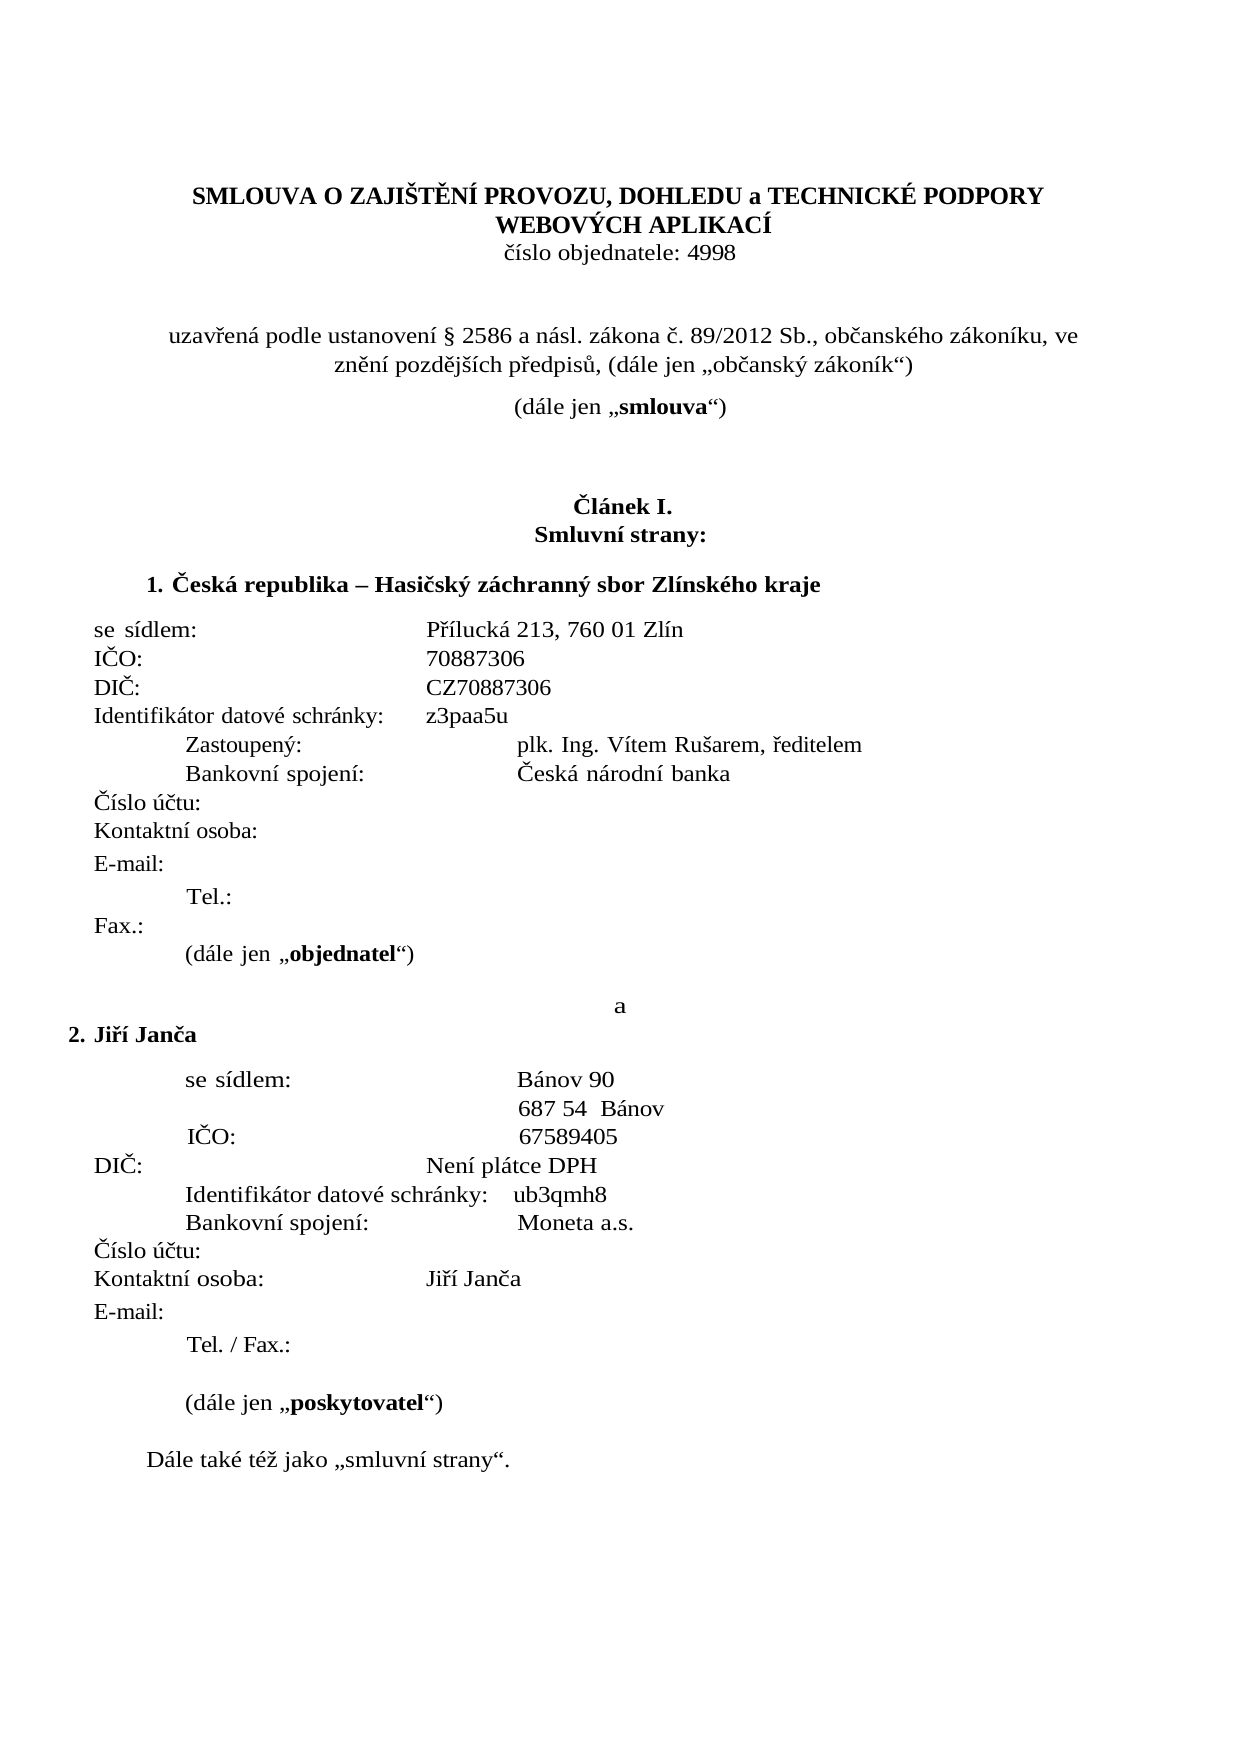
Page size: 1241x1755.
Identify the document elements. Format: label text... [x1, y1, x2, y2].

text Fax.: [94, 912, 1107, 938]
text Číslo účtu: [94, 1237, 1107, 1263]
text Tel.: [186, 883, 1107, 910]
text (dále jen „smlouva“) [133, 393, 1107, 419]
text IČO: 67589405 [94, 1123, 711, 1149]
text Kontaktní osoba: [94, 817, 1107, 843]
text uzavřená podle ustanovení § 2586 a násl. zákona č. 89/2012 Sb., občanského zákoníku, ve znění pozdějších předpisů, (dále jen „občanský zákoník“) [164, 322, 1084, 377]
text (dále jen „objednatel“) [185, 940, 1107, 967]
text Kontaktní osoba: Jiří Janča [94, 1265, 1107, 1292]
text Dále také též jako „smluvní strany“. [146, 1446, 1107, 1473]
text Identifikátor datové schránky: ub3qmh8 Bankovní spojení: Moneta a.s. [185, 1181, 638, 1235]
text (dále jen „poskytovatel“) [185, 1389, 1107, 1415]
text WEBOVÝCH APLIKACÍ [159, 210, 1107, 238]
text 687 54 Bánov [94, 1095, 1089, 1121]
subtitle Článek I. Smluvní strany: [534, 493, 707, 547]
text Identifikátor datové schránky: z3paa5u [94, 703, 1107, 729]
text DIČ: Není plátce DPH [94, 1152, 1107, 1178]
text Tel. / Fax.: [186, 1332, 1107, 1358]
text Bankovní spojení: Česká národní banka [185, 760, 1107, 786]
text Číslo účtu: [94, 789, 1107, 815]
subtitle SMLOUVA O ZAJIŠTĚNÍ PROVOZU, DOHLEDU a TECHNICKÉ PODPORY [192, 181, 1107, 209]
text se sídlem: Přílucká 213, 760 01 Zlín [94, 617, 1107, 643]
text číslo objednatele: 4998 [133, 239, 1107, 265]
text IČO: 70887306 [94, 645, 1107, 672]
text Zastoupený: plk. Ing. Vítem Rušarem, ředitelem [185, 731, 1107, 758]
text se sídlem: Bánov 90 [94, 1066, 706, 1092]
list Česká republika – Hasičský záchranný sbor Zlínského kraje [146, 571, 1107, 598]
text E-mail: [94, 1298, 1107, 1324]
list Jiří Janča [68, 1021, 1107, 1047]
text E-mail: [94, 850, 1107, 877]
text DIČ: CZ70887306 [94, 674, 1107, 700]
text a [614, 993, 1107, 1019]
